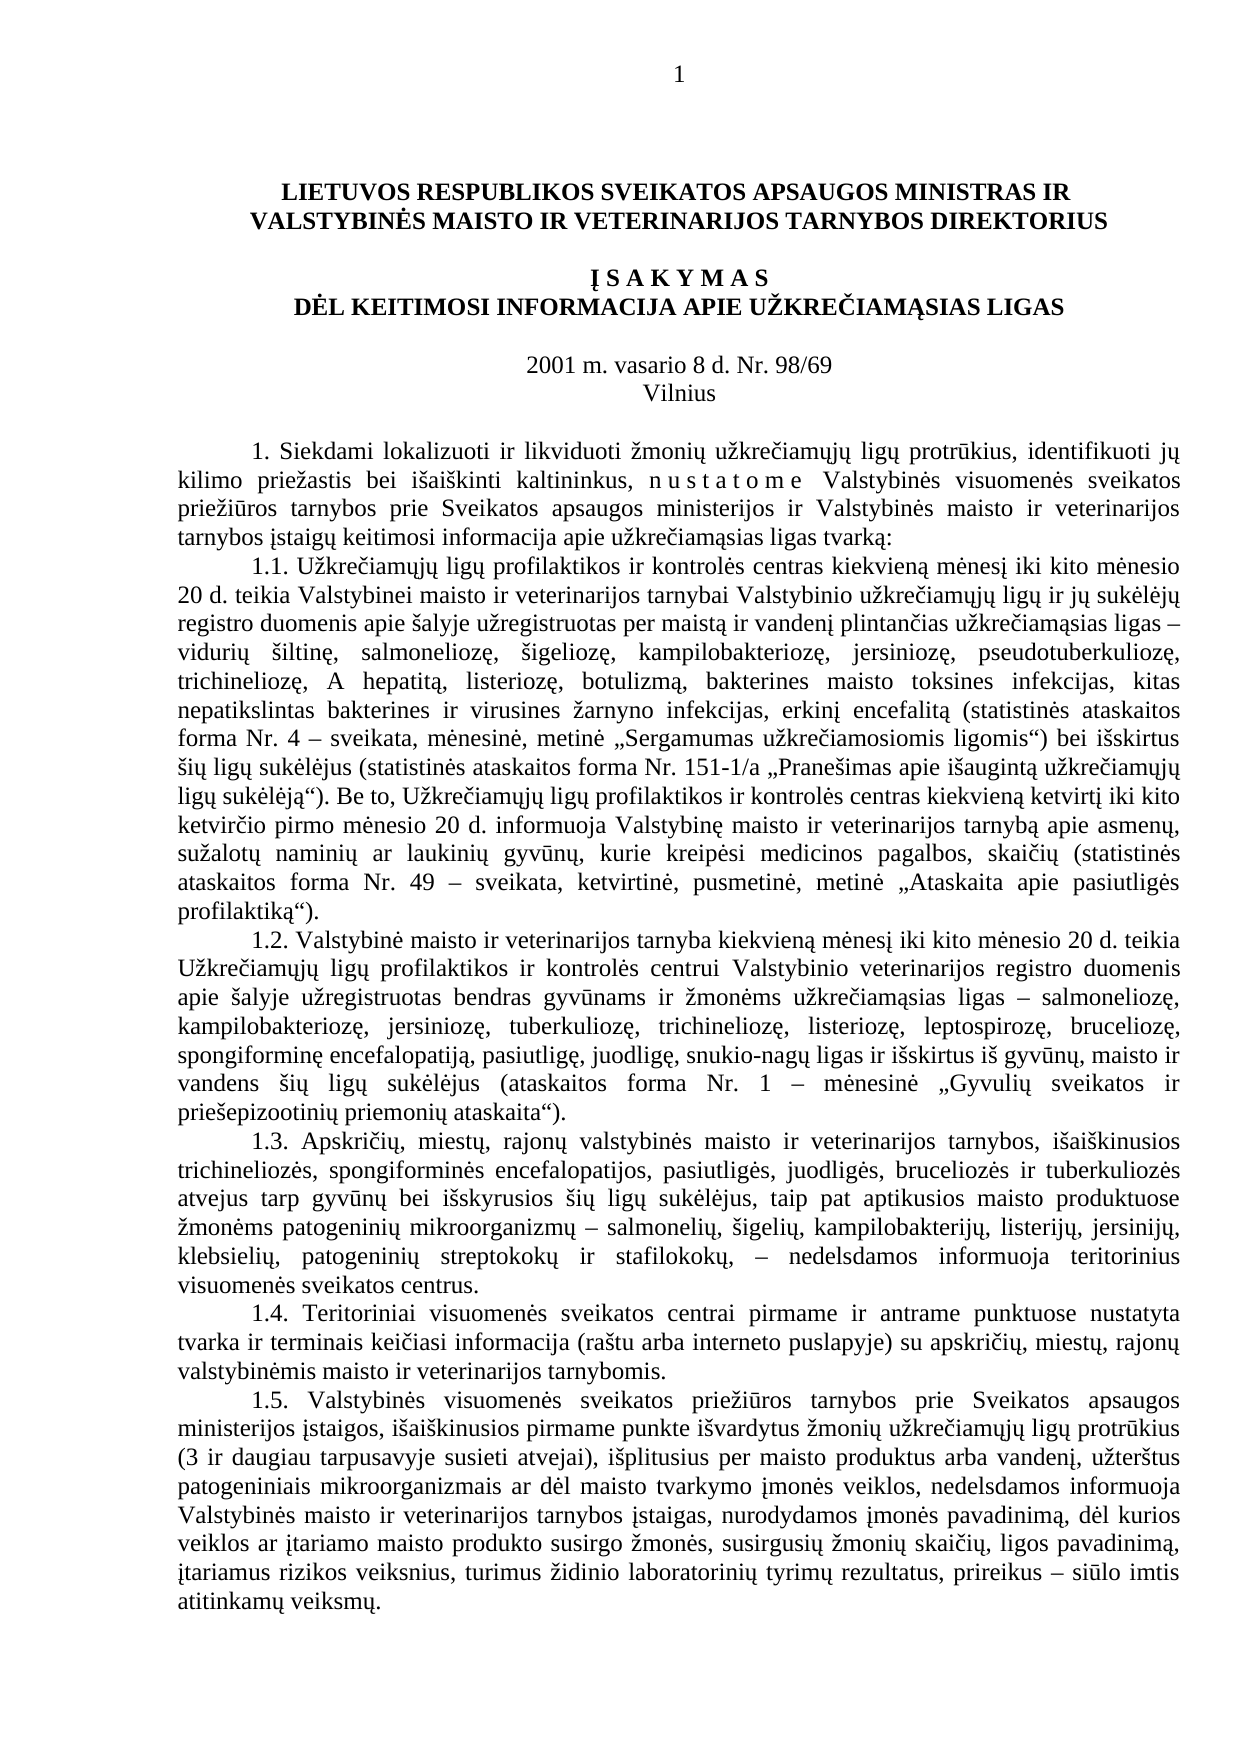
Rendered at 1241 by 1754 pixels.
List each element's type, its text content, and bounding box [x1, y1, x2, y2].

text DĖL KEITIMOSI INFORMACIJA APIE UŽKREČIAMĄSIAS LIGAS [177, 292, 1181, 321]
text 2001 m. vasario 8 d. Nr. 98/69 [177, 350, 1181, 378]
text 1.1. Užkrečiamųjų ligų profilaktikos ir kontrolės centras kiekvieną mėnesį iki kito mėnesio 20 d. teikia Valstybinei maisto ir veterinarijos tarnybai Valstybinio užkrečiamųjų ligų ir jų sukėlėjų registro duomenis apie šalyje užregistruotas per maistą ir vandenį plintančias užkrečiamąsias ligas – vidurių šiltinę, salmoneliozę, šigeliozę, kampilobakteriozę, jersiniozę, pseudotuberkuliozę, trichineliozę, A hepatitą, listeriozę, botulizmą, bakterines maisto toksines infekcijas, kitas nepatikslintas bakterines ir virusines žarnyno infekcijas, erkinį encefalitą (statistinės ataskaitos forma Nr. 4 – sveikata, mėnesinė, metinė „Sergamumas užkrečiamosiomis ligomis“) bei išskirtus šių ligų sukėlėjus (statistinės ataskaitos forma Nr. 151-1/a „Pranešimas apie išaugintą užkrečiamųjų ligų sukėlėją“). Be to, Užkrečiamųjų ligų profilaktikos ir kontrolės centras kiekvieną ketvirtį iki kito ketvirčio pirmo mėnesio 20 d. informuoja Valstybinę maisto ir veterinarijos tarnybą apie asmenų, sužalotų naminių ar laukinių gyvūnų, kurie kreipėsi medicinos pagalbos, skaičių (statistinės ataskaitos forma Nr. 49 – sveikata, ketvirtinė, pusmetinė, metinė „Ataskaita apie pasiutligės profilaktiką“). [177, 551, 1181, 925]
text 1.5. Valstybinės visuomenės sveikatos priežiūros tarnybos prie Sveikatos apsaugos ministerijos įstaigos, išaiškinusios pirmame punkte išvardytus žmonių užkrečiamųjų ligų protrūkius (3 ir daugiau tarpusavyje susieti atvejai), išplitusius per maisto produktus arba vandenį, užterštus patogeniniais mikroorganizmais ar dėl maisto tvarkymo įmonės veiklos, nedelsdamos informuoja Valstybinės maisto ir veterinarijos tarnybos įstaigas, nurodydamos įmonės pavadinimą, dėl kurios veiklos ar įtariamo maisto produkto susirgo žmonės, susirgusių žmonių skaičių, ligos pavadinimą, įtariamus rizikos veiksnius, turimus židinio laboratorinių tyrimų rezultatus, prireikus – siūlo imtis atitinkamų veiksmų. [177, 1385, 1181, 1615]
text VALSTYBINĖS MAISTO IR VETERINARIJOS TARNYBOS DIREKTORIUS [177, 206, 1181, 235]
text Į S A K Y M A S [177, 263, 1181, 292]
text 1.2. Valstybinė maisto ir veterinarijos tarnyba kiekvieną mėnesį iki kito mėnesio 20 d. teikia Užkrečiamųjų ligų profilaktikos ir kontrolės centrui valstybinio veterinarijos registro duomenis apie šalyje užregistruotas bendras gyvūnams ir žmonėms užkrečiamąsias ligas – salmoneliozę, kampilobakteriozę, jersiniozę, tuberkuliozę, trichineliozę, listeriozę, leptospirozę, bruceliozę, spongiforminę encefalopatiją, pasiutligę, juodligę, snukio-nagų ligas ir išskirtus iš gyvūnų, maisto ir vandens šių ligų sukėlėjus (ataskaitos forma Nr. 1 – mėnesinė „Gyvulių sveikatos ir priešepizootinių priemonių ataskaita“). [177, 925, 1181, 1126]
text 1.4. Teritoriniai visuomenės sveikatos centrai pirmame ir antrame punktuose nustatyta tvarka ir terminais keičiasi informacija (raštu arba interneto puslapyje) su apskričių, miestų, rajonų valstybinėmis maisto ir veterinarijos tarnybomis. [177, 1298, 1181, 1385]
text Vilnius [177, 378, 1181, 407]
text 1.3. Apskričių, miestų, rajonų valstybinės maisto ir veterinarijos tarnybos, išaiškinusios trichineliozės, spongiforminės encefalopatijos, pasiutligės, juodligės, bruceliozės ir tuberkuliozės atvejus tarp gyvūnų bei išskyrusios šių ligų sukėlėjus, taip pat aptikusios maisto produktuose žmonėms patogeninių mikroorganizmų – salmonelių, šigelių, kampilobakterijų, listerijų, jersinijų, klebsielių, patogeninių streptokokų ir stafilokokų, – nedelsdamos informuoja teritorinius visuomenės sveikatos centrus. [177, 1126, 1181, 1298]
text LIETUVOS RESPUBLIKOS SVEIKATOS APSAUGOS MINISTRAS IR [177, 177, 1181, 206]
text 1. Siekdami lokalizuoti ir likviduoti žmonių užkrečiamųjų ligų protrūkius, identifikuoti jų kilimo priežastis bei išaiškinti kaltininkus, nustatome Valstybinės visuomenės sveikatos priežiūros tarnybos prie Sveikatos apsaugos ministerijos ir Valstybinės maisto ir veterinarijos tarnybos įstaigų keitimosi informacija apie užkrečiamąsias ligas tvarką: [177, 436, 1181, 551]
